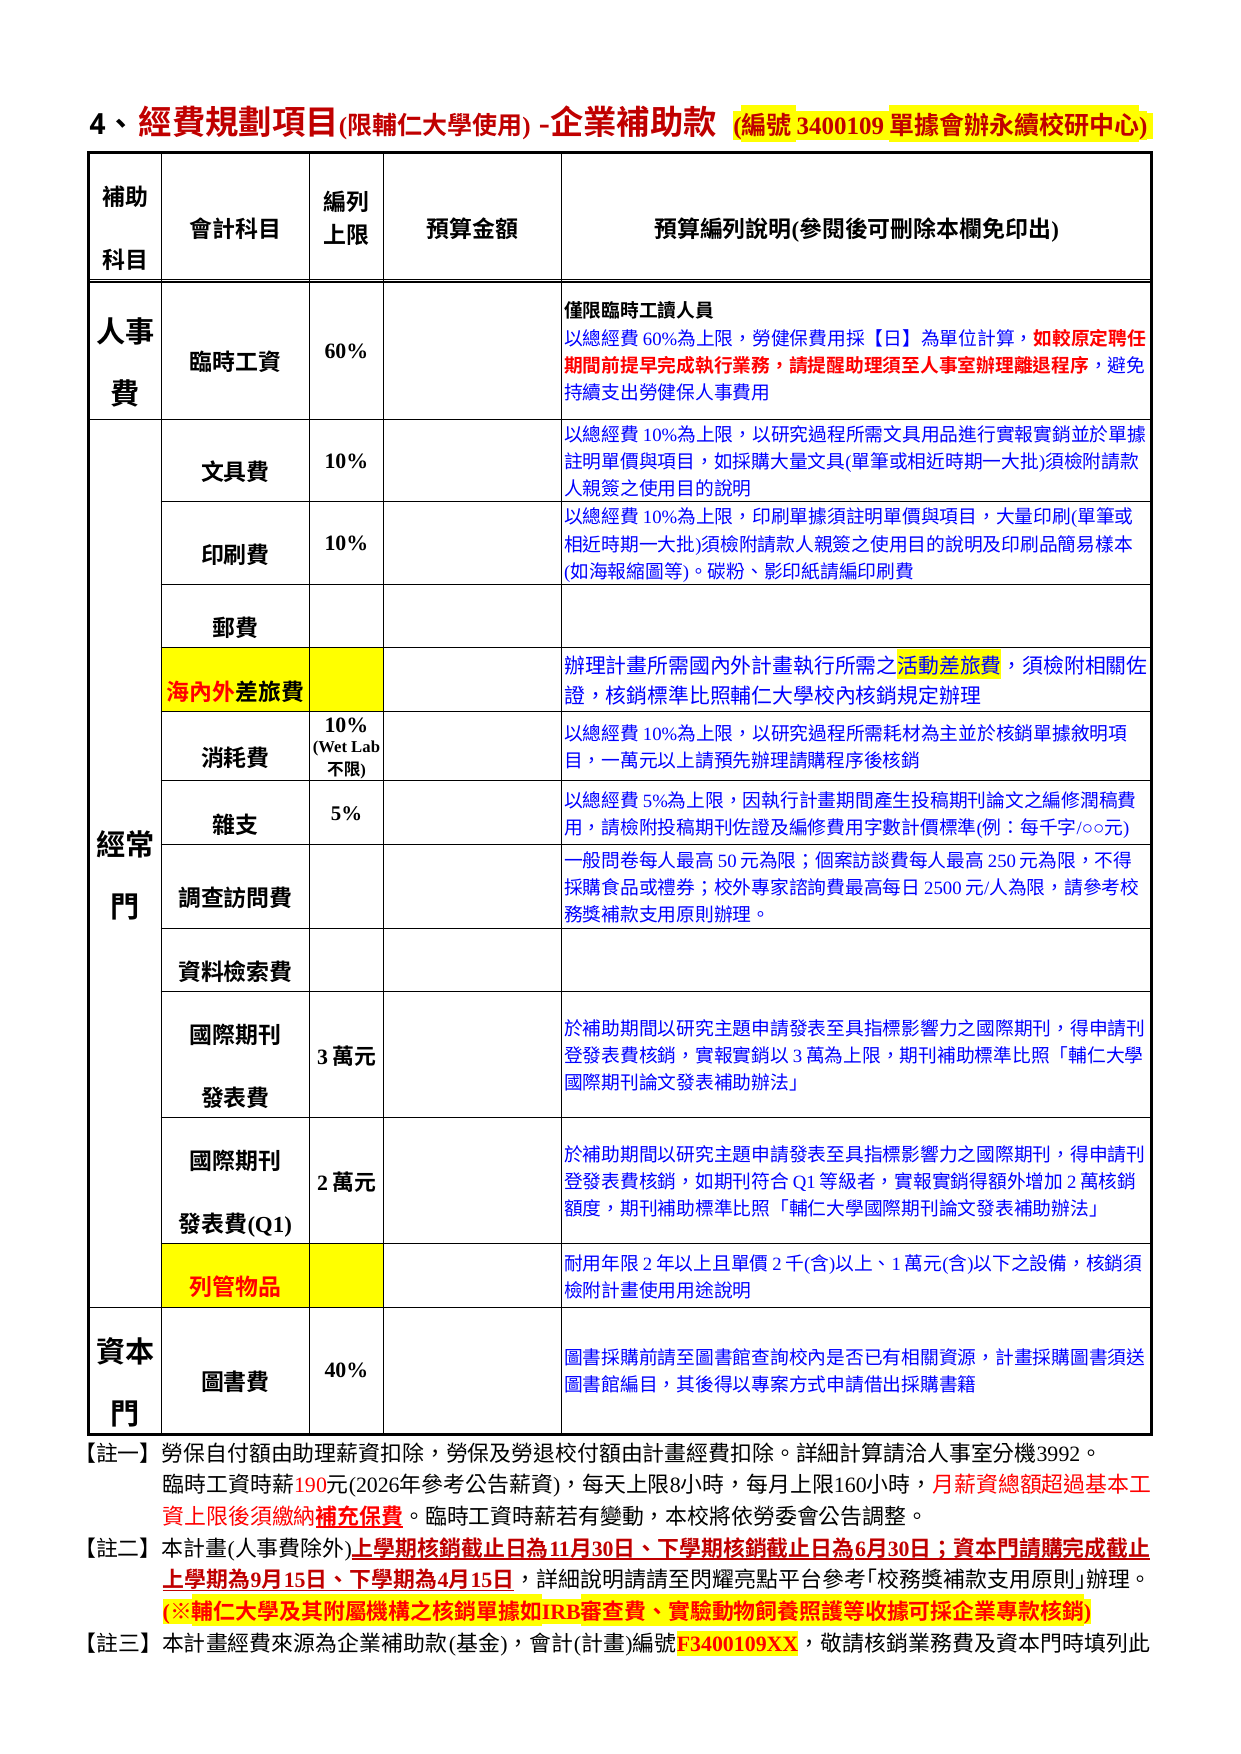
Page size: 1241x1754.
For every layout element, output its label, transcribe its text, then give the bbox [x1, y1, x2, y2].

table_cell 列管物品 [162, 1244, 309, 1307]
table_header 會計科目 [162, 154, 309, 279]
table_cell [384, 781, 561, 844]
table_cell 於補助期間以研究主題申請發表至具指標影響力之國際期刊，得申請刊登發表費核銷，如期刊符合Q1等級者，實報實銷得額外增加2萬核銷額度，期刊補助標準比照「輔仁大學國際期刊論文發表補助辦法」 [562, 1118, 1150, 1243]
table_cell 文具費 [162, 420, 309, 501]
table_cell [384, 1244, 561, 1307]
table_cell 10% [310, 420, 383, 501]
table_cell 國際期刊 發表費(Q1) [162, 1118, 309, 1243]
table_cell [384, 648, 561, 711]
list 經費規劃項目(限輔仁大學使用) -企業補助款 (編號3400109單據會辦永續校研中心) [89, 96, 1168, 144]
table_cell 印刷費 [162, 502, 309, 584]
table_cell 於補助期間以研究主題申請發表至具指標影響力之國際期刊，得申請刊登發表費核銷，實報實銷以3萬為上限，期刊補助標準比照「輔仁大學國際期刊論文發表補助辦法」 [562, 992, 1150, 1117]
table_cell 一般問卷每人最高50元為限；個案訪談費每人最高250元為限，不得採購食品或禮券；校外專家諮詢費最高每日2500元/人為限，請參考校務獎補款支用原則辦理。 [562, 845, 1150, 927]
table_cell [384, 845, 561, 927]
table_header 預算編列說明(參閱後可刪除本欄免印出) [562, 154, 1150, 279]
table_cell 國際期刊 發表費 [162, 992, 309, 1117]
table_cell 以總經費10%為上限，印刷單據須註明單價與項目，大量印刷(單筆或相近時期一大批)須檢附請款人親簽之使用目的說明及印刷品簡易樣本(如海報縮圖等)。碳粉、影印紙請編印刷費 [562, 502, 1150, 584]
text 【註一】勞保自付額由助理薪資扣除，勞保及勞退校付額由計畫經費扣除。詳細計算請洽人事室分機3992。 [74, 1436, 1152, 1467]
table_cell [384, 420, 561, 501]
table_header 編列上限 [310, 154, 383, 279]
table_cell 耐用年限2年以上且單價2千(含)以上、1萬元(含)以下之設備，核銷須檢附計畫使用用途說明 [562, 1244, 1150, 1307]
table_cell [384, 929, 561, 991]
table_cell 5% [310, 781, 383, 844]
table_cell 圖書採購前請至圖書館查詢校內是否已有相關資源，計畫採購圖書須送圖書館編目，其後得以專案方式申請借出採購書籍 [562, 1308, 1150, 1433]
table_cell [562, 585, 1150, 647]
table_cell 圖書費 [162, 1308, 309, 1433]
table_cell [310, 648, 383, 711]
table_cell 人事費 [90, 283, 161, 418]
table_cell 臨時工資 [162, 283, 309, 418]
table_cell [384, 1308, 561, 1433]
table_cell 消耗費 [162, 712, 309, 780]
table_cell 以總經費10%為上限，以研究過程所需耗材為主並於核銷單據敘明項目，一萬元以上請預先辦理請購程序後核銷 [562, 712, 1150, 780]
table_cell [310, 1244, 383, 1307]
table_cell 資料檢索費 [162, 929, 309, 991]
table_cell [384, 992, 561, 1117]
table_cell [384, 502, 561, 584]
table_cell 僅限臨時工讀人員 以總經費60%為上限，勞健保費用採【日】為單位計算，如較原定聘任期間前提早完成執行業務，請提醒助理須至人事室辦理離退程序，避免持續支出勞健保人事費用 [562, 283, 1150, 418]
table_cell 以總經費10%為上限，以研究過程所需文具用品進行實報實銷並於單據註明單價與項目，如採購大量文具(單筆或相近時期一大批)須檢附請款人親簽之使用目的說明 [562, 420, 1150, 501]
table_cell [310, 929, 383, 991]
table_cell [562, 929, 1150, 991]
table_cell 60% [310, 283, 383, 418]
table_cell 40% [310, 1308, 383, 1433]
table_cell [384, 283, 561, 418]
table_cell 2萬元 [310, 1118, 383, 1243]
table_cell 郵費 [162, 585, 309, 647]
table_cell 3萬元 [310, 992, 383, 1117]
table_header 預算金額 [384, 154, 561, 279]
text 【註三】本計畫經費來源為企業補助款(基金)，會計(計畫)編號F3400109XX，敬請核銷業務費及資本門時填列此代碼。敬請助理人員使用此代碼至｢助理人員管理系統｣完成約用，提前離職亦請洽人事室完成離退程序。期末前務請確認預算額度，避免發生超支部分須由計畫主持人自行墊付情況。 [74, 1626, 1152, 1657]
table_cell [384, 1118, 561, 1243]
table_cell [310, 845, 383, 927]
text 【註二】本計畫(人事費除外)上學期核銷截止日為11月30日、下學期核銷截止日為6月30日；資本門請購完成截止上學期為9月15日、下學期為4月15日，詳細說明請請至閃耀亮點平台參考｢校務獎補款支用原則｣辦理。(※輔仁大學及其附屬機構之核銷單據如IRB審查費、實驗動物飼養照護等收據可採企業專款核銷) [74, 1531, 1152, 1626]
table_cell 海內外差旅費 [162, 648, 309, 711]
table_cell 經常門 [90, 420, 161, 1307]
table_cell [384, 585, 561, 647]
table_cell 以總經費5%為上限，因執行計畫期間產生投稿期刊論文之編修潤稿費用，請檢附投稿期刊佐證及編修費用字數計價標準(例：每千字/○○元) [562, 781, 1150, 844]
table_cell 10% [310, 502, 383, 584]
table_cell 10% (Wet Lab不限) [310, 712, 383, 780]
table_cell 雜支 [162, 781, 309, 844]
text 臨時工資時薪190元(2026年參考公告薪資)，每天上限8小時，每月上限160小時，月薪資總額超過基本工資上限後須繳納補充保費。臨時工資時薪若有變動，本校將依勞委會公告調整。 [162, 1467, 1152, 1531]
table_cell [384, 712, 561, 780]
table_cell 調查訪問費 [162, 845, 309, 927]
table_cell [310, 585, 383, 647]
table_cell 辦理計畫所需國內外計畫執行所需之活動差旅費，須檢附相關佐證，核銷標準比照輔仁大學校內核銷規定辦理 [562, 648, 1150, 711]
table_header 補助科目 [90, 154, 161, 279]
table_cell 資本門 [90, 1308, 161, 1433]
